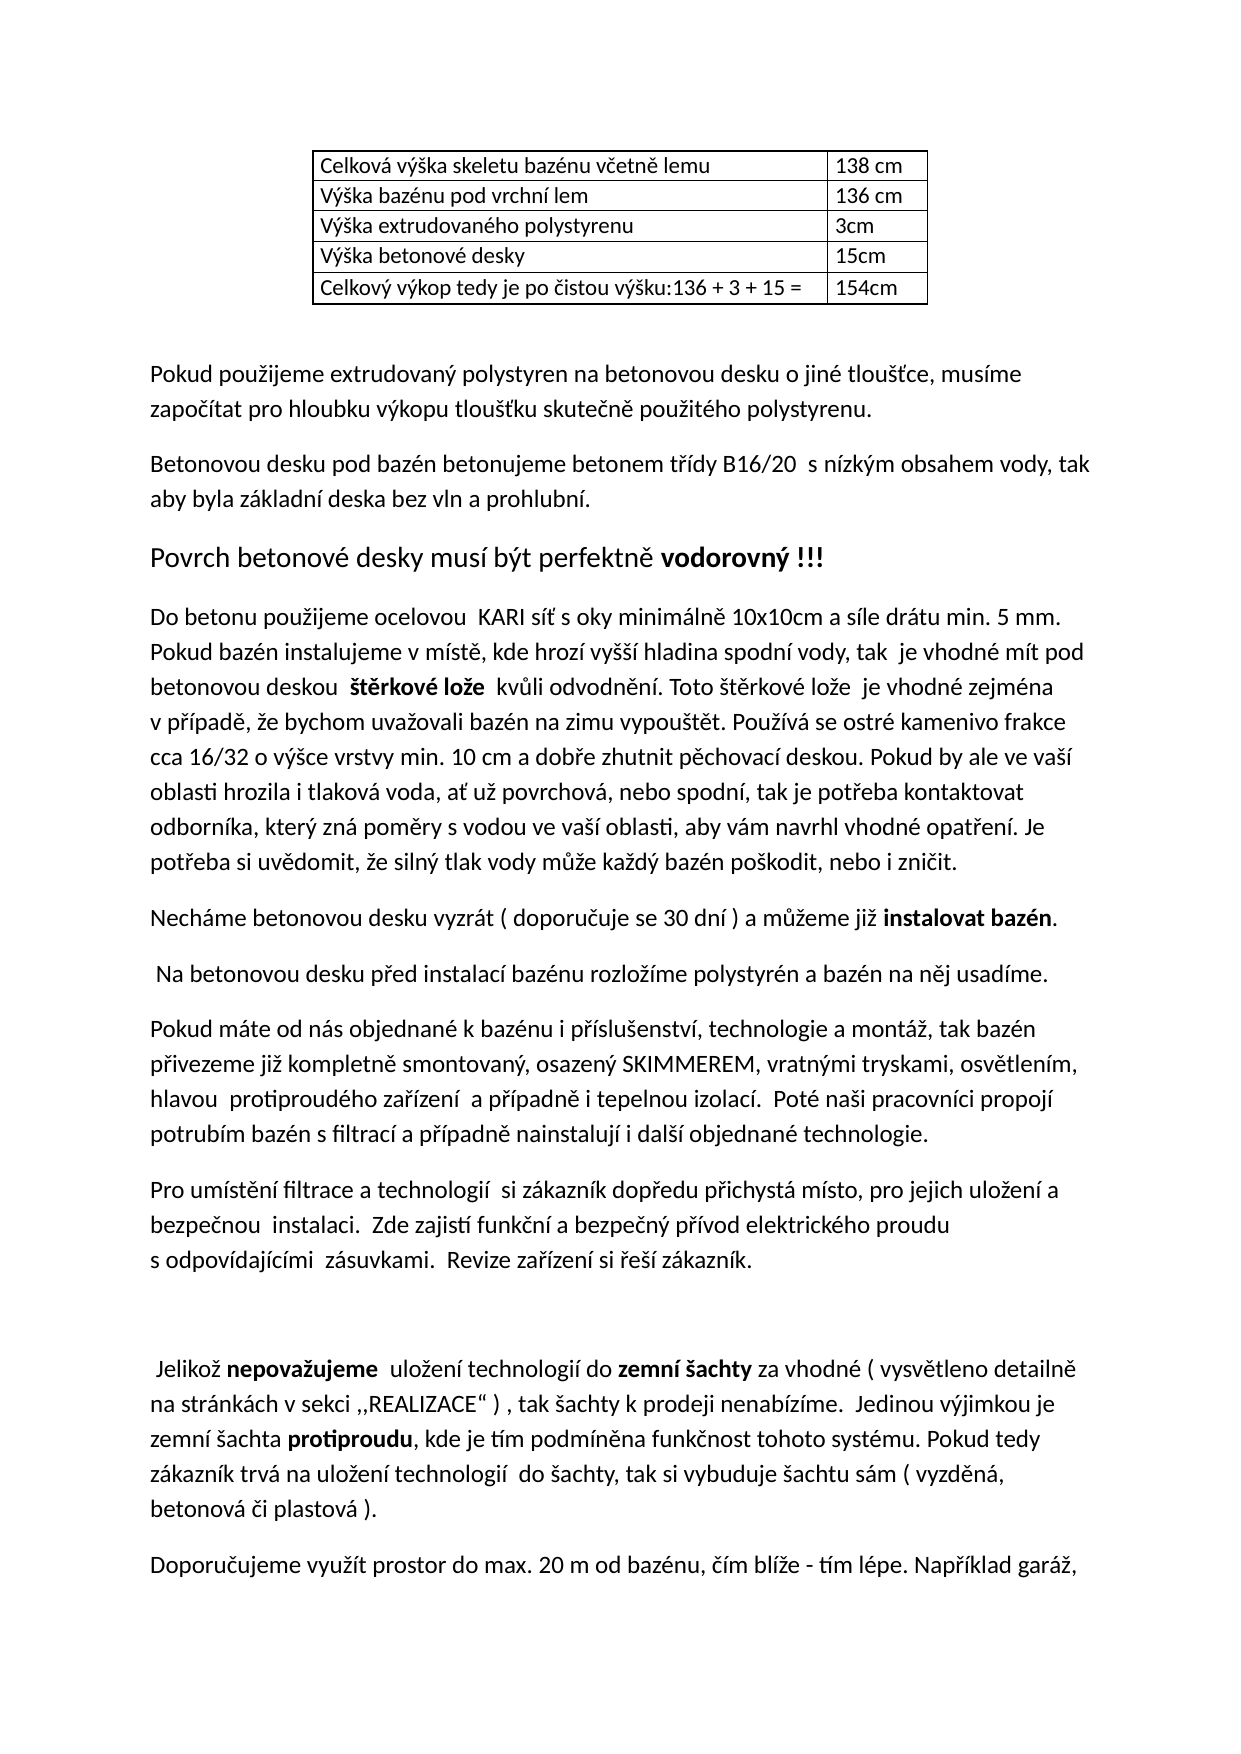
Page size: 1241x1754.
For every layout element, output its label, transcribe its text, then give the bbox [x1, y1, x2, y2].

text Pro umístění filtrace a technologií si zákazník dopředu přichystá místo, pro jejich uložení a bezpečnou instalaci. Zde zajistí funkční a bezpečný přívod elektrického proudu s odpovídajícími zásuvkami. Revize zařízení si řeší zákazník. [150, 1174, 1090, 1275]
text Pokud máte od nás objednané k bazénu i příslušenství, technologie a montáž, tak bazén přivezeme již kompletně smontovaný, osazený SKIMMEREM, vratnými tryskami, osvětlením, hlavou protiproudého zařízení a případně i tepelnou izolací. Poté naši pracovníci propojí potrubím bazén s filtrací a případně nainstalují i další objednané technologie. [150, 1014, 1090, 1149]
table_header 138 cm [828, 152, 927, 180]
text Jelikož nepovažujeme uložení technologií do zemní šachty za vhodné ( vysvětleno detailně na stránkách v sekci ,,REALIZACE“ ) , tak šachty k prodeji nenabízíme. Jedinou výjimkou je zemní šachta protiproudu, kde je tím podmíněna funkčnost tohoto systému. Pokud tedy zákazník trvá na uložení technologií do šachty, tak si vybuduje šachtu sám ( vyzděná, betonová či plastová ). [150, 1353, 1090, 1524]
table_cell Výška extrudovaného polystyrenu [314, 211, 827, 241]
table_header Celková výška skeletu bazénu včetně lemu [314, 152, 827, 180]
table_cell 3cm [828, 211, 927, 241]
text Povrch betonové desky musí být perfektně vodorovný !!! [150, 539, 1090, 575]
table_cell 136 cm [828, 181, 927, 210]
table_cell Výška bazénu pod vrchní lem [314, 181, 827, 210]
table_cell Celkový výkop tedy je po čistou výšku:136 + 3 + 15 = [314, 273, 827, 303]
text Na betonovou desku před instalací bazénu rozložíme polystyrén a bazén na něj usadíme. [150, 958, 1090, 988]
table_cell 154cm [828, 273, 927, 303]
table_cell 15cm [828, 242, 927, 272]
text Doporučujeme využít prostor do max. 20 m od bazénu, čím blíže - tím lépe. Například garáž, [150, 1549, 1090, 1580]
text Necháme betonovou desku vyzrát ( doporučuje se 30 dní ) a můžeme již instalovat bazén. [150, 902, 1090, 932]
table_cell Výška betonové desky [314, 242, 827, 272]
text Do betonu použijeme ocelovou KARI síť s oky minimálně 10x10cm a síle drátu min. 5 mm. Pokud bazén instalujeme v místě, kde hrozí vyšší hladina spodní vody, tak je vhodné mít pod betonovou deskou štěrkové lože kvůli odvodnění. Toto štěrkové lože je vhodné zejména v případě, že bychom uvažovali bazén na zimu vypouštět. Používá se ostré kamenivo frakce cca 16/32 o výšce vrstvy min. 10 cm a dobře zhutnit pěchovací deskou. Pokud by ale ve vaší oblasti hrozila i tlaková voda, ať už povrchová, nebo spodní, tak je potřeba kontaktovat odborníka, který zná poměry s vodou ve vaší oblasti, aby vám navrhl vhodné opatření. Je potřeba si uvědomit, že silný tlak vody může každý bazén poškodit, nebo i zničit. [150, 601, 1090, 877]
text Betonovou desku pod bazén betonujeme betonem třídy B16/20 s nízkým obsahem vody, tak aby byla základní deska bez vln a prohlubní. [150, 448, 1090, 514]
text Pokud použijeme extrudovaný polystyren na betonovou desku o jiné tloušťce, musíme započítat pro hloubku výkopu tloušťku skutečně použitého polystyrenu. [150, 358, 1090, 423]
